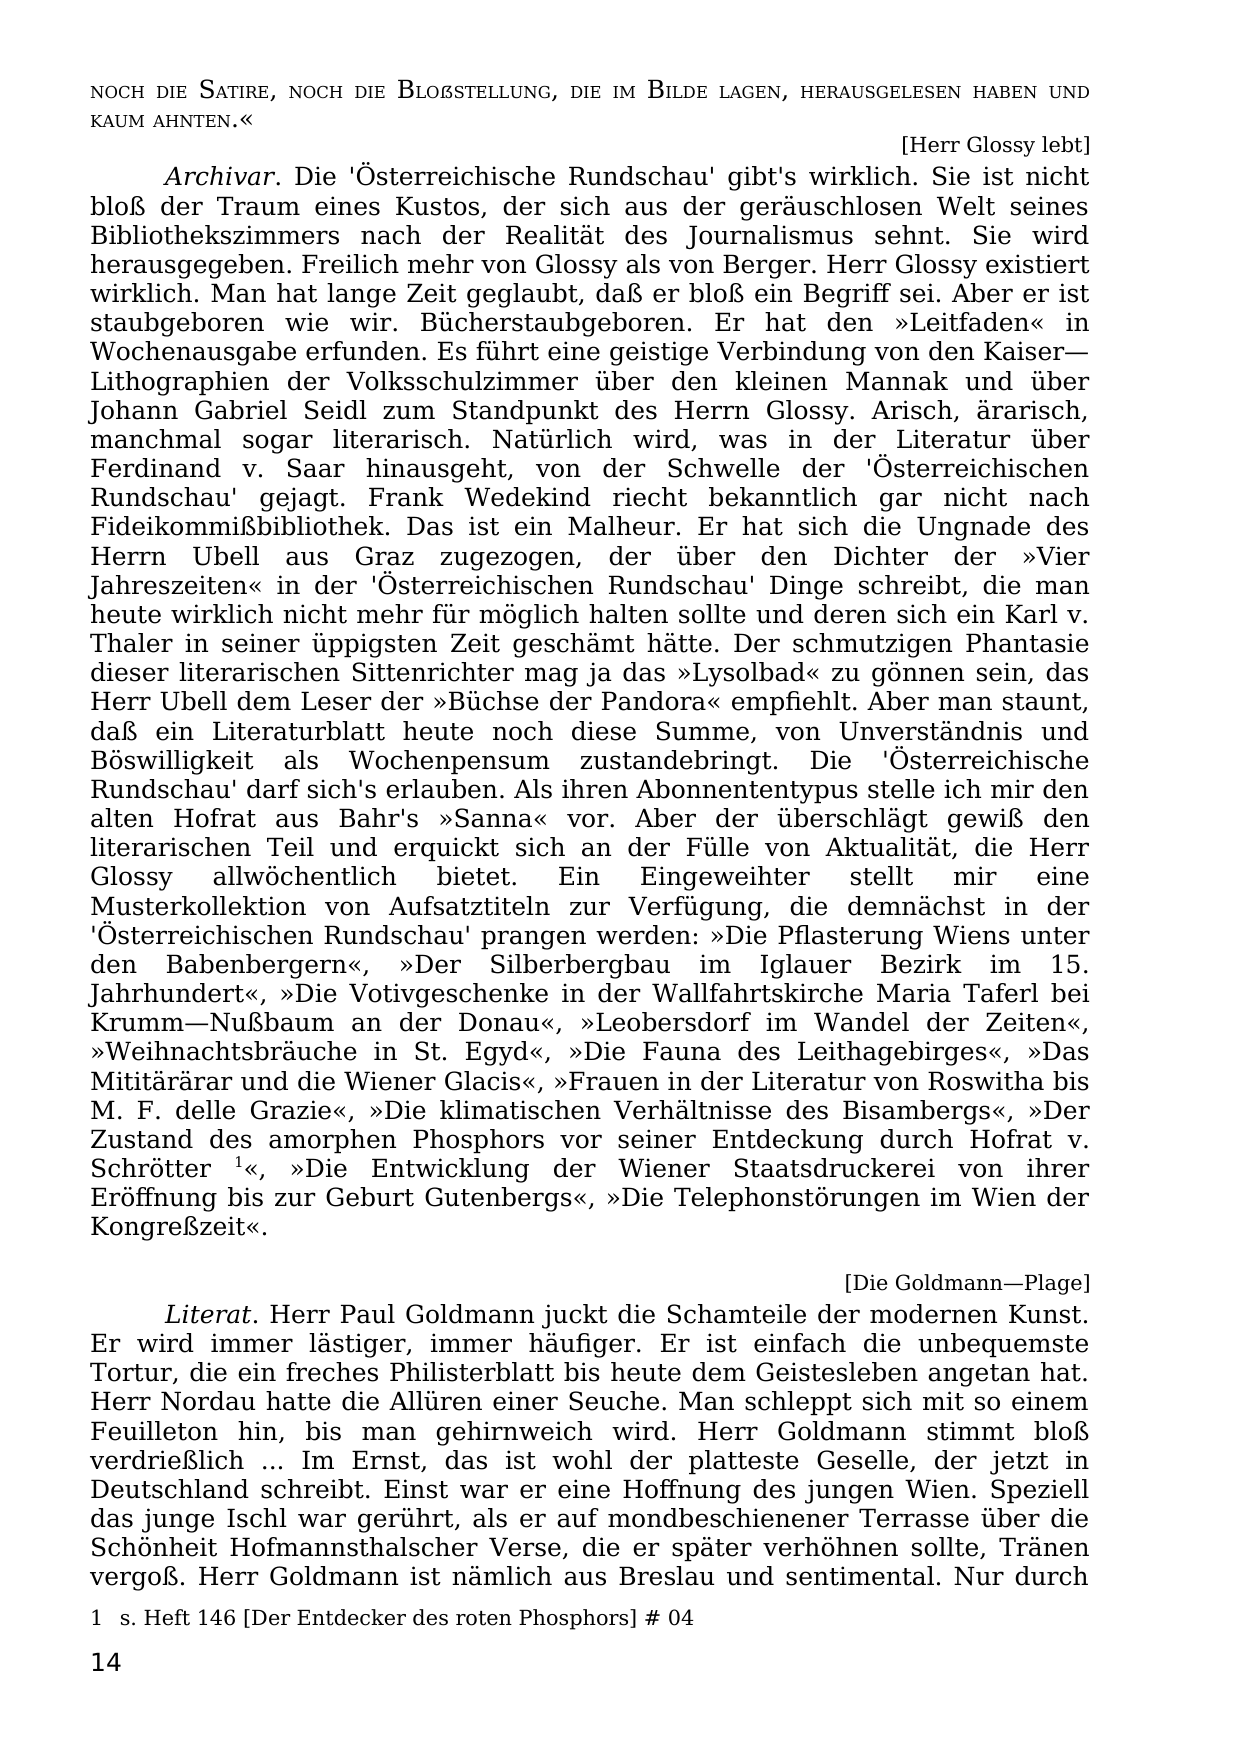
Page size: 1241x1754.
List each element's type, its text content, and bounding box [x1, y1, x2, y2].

text [Herr Glossy lebt] [90, 133, 1091, 158]
text [Die Goldmann—Plage] [90, 1271, 1091, 1295]
text s. Heft 146 [Der Entdecker des roten Phosphors] # 04 [90, 1606, 1091, 1631]
text Archivar. Die 'Österreichische Rundschau' gibt's wirklich. Sie ist nicht bloß der Traum eines Kustos, der sich aus der geräuschlosen Welt seines Bibliothekszimmers nach der Realität des Journalismus sehnt. Sie wird herausgegeben. Freilich mehr von Glossy als von Berger. Herr Glossy existiert wirklich. Man hat lange Zeit geglaubt, daß er bloß ein Begriff sei. Aber er ist staubgeboren wie wir. Bücherstaubgeboren. Er hat den »Leitfaden« in Wochenausgabe erfunden. Es führt eine geistige Verbindung von den Kaiser—Lithographien der Volksschulzimmer über den kleinen Mannak und über Johann Gabriel Seidl zum Standpunkt des Herrn Glossy. Arisch, ärarisch, manchmal sogar literarisch. Natürlich wird, was in der Literatur über Ferdinand v. Saar hinausgeht, von der Schwelle der 'Österreichischen Rundschau' gejagt. Frank Wedekind riecht bekanntlich gar nicht nach Fideikommißbibliothek. Das ist ein Malheur. Er hat sich die Ungnade des Herrn Ubell aus Graz zugezogen, der über den Dichter der »Vier Jahreszeiten« in der 'Österreichischen Rundschau' Dinge schreibt, die man heute wirklich nicht mehr für möglich halten sollte und deren sich ein Karl v. Thaler in seiner üppigsten Zeit geschämt hätte. Der schmutzigen Phantasie dieser literarischen Sittenrichter mag ja das »Lysolbad« zu gönnen sein, das Herr Ubell dem Leser der »Büchse der Pandora« empfiehlt. Aber man staunt, daß ein Literaturblatt heute noch diese Summe, von Unverständnis und Böswilligkeit als Wochenpensum zustandebringt. Die 'Österreichische Rundschau' darf sich's erlauben. Als ihren Abonnententypus stelle ich mir den alten Hofrat aus Bahr's »Sanna« vor. Aber der überschlägt gewiß den literarischen Teil und erquickt sich an der Fülle von Aktualität, die Herr Glossy allwöchentlich bietet. Ein Eingeweihter stellt mir eine Musterkollektion von Aufsatztiteln zur Verfügung, die demnächst in der 'Österreichischen Rundschau' prangen werden: »Die Pflasterung Wiens unter den Babenbergern«, »Der Silberbergbau im Iglauer Bezirk im 15. Jahrhundert«, »Die Votivgeschenke in der Wallfahrtskirche Maria Taferl bei Krumm—Nußbaum an der Donau«, »Leobersdorf im Wandel der Zeiten«, »Weihnachtsbräuche in St. Egyd«, »Die Fauna des Leithagebirges«, »Das Mititärärar und die Wiener Glacis«, »Frauen in der Literatur von Roswitha bis M. F. delle Grazie«, »Die klimatischen Verhältnisse des Bisambergs«, »Der Zustand des amorphen Phosphors vor seiner Entdeckung durch Hofrat v. Schrötter «, »Die Entwicklung der Wiener Staatsdruckerei von ihrer Eröffnung bis zur Geburt Gutenbergs«, »Die Telephonstörungen im Wien der Kongreßzeit«. [90, 158, 1091, 1242]
text Literat. Herr Paul Goldmann juckt die Schamteile der modernen Kunst. Er wird immer lästiger, immer häufiger. Er ist einfach die unbequemste Tortur, die ein freches Philisterblatt bis heute dem Geistesleben angetan hat. Herr Nordau hatte die Allüren einer Seuche. Man schleppt sich mit so einem Feuilleton hin, bis man gehirnweich wird. Herr Goldmann stimmt bloß verdrießlich ... Im Ernst, das ist wohl der platteste Geselle, der jetzt in Deutschland schreibt. Einst war er eine Hoffnung des jungen Wien. Speziell das junge Ischl war gerührt, als er auf mondbeschienener Terrasse über die Schönheit Hofmannsthalscher Verse, die er später verhöhnen sollte, Tränen vergoß. Herr Goldmann ist nämlich aus Breslau und sentimental. Nur durch [90, 1295, 1091, 1592]
text noch die Satire, noch die Bloßstellung, die im Bilde lagen, herausgelesen haben und kaum ahnten.« [90, 75, 1091, 133]
